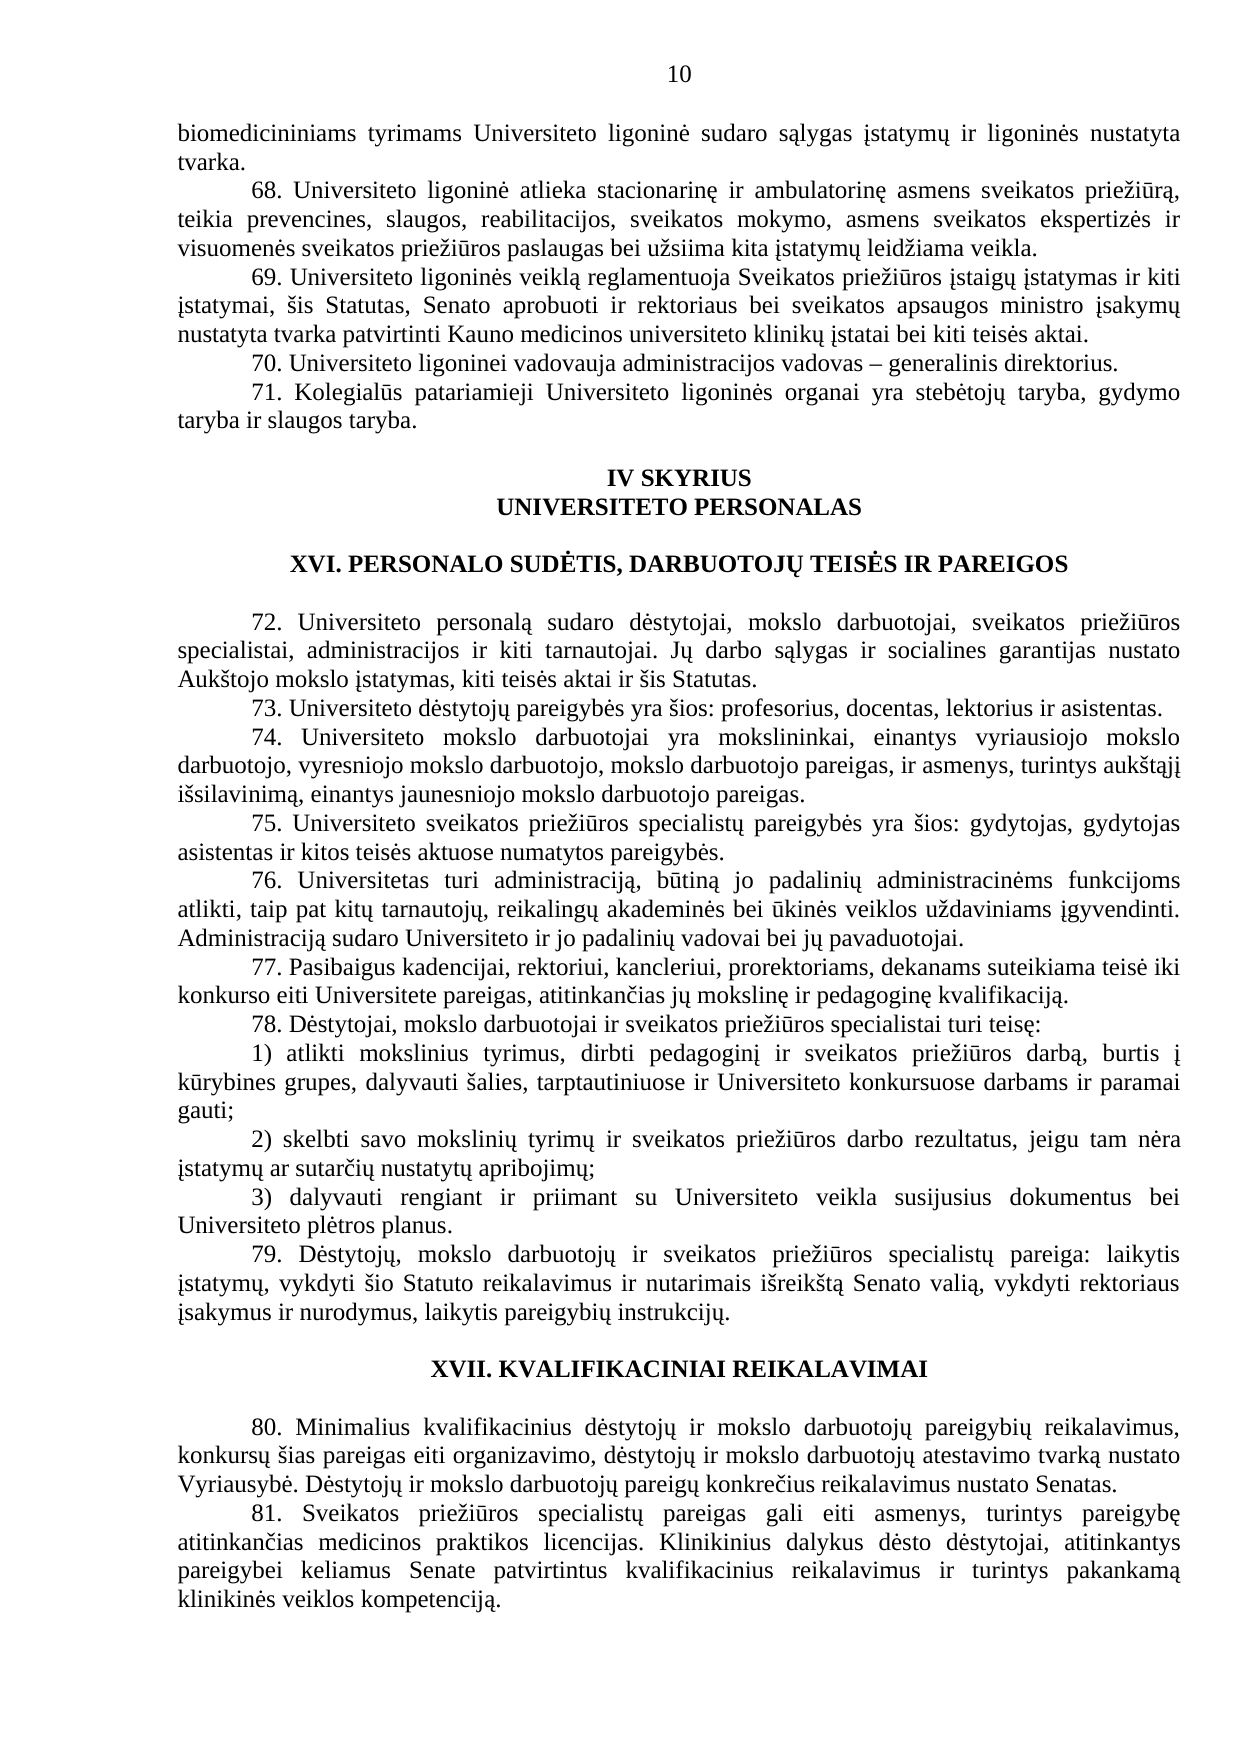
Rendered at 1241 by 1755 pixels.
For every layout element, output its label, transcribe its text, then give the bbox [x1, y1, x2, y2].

text 70. Universiteto ligoninei vadovauja administracijos vadovas – generalinis direktorius. [177, 348, 1181, 377]
text 73. Universiteto dėstytojų pareigybės yra šios: profesorius, docentas, lektorius ir asistentas. [177, 693, 1181, 722]
text 2) skelbti savo mokslinių tyrimų ir sveikatos priežiūros darbo rezultatus, jeigu tam nėra įstatymų ar sutarčių nustatytų apribojimų; [177, 1124, 1181, 1182]
text 72. Universiteto personalą sudaro dėstytojai, mokslo darbuotojai, sveikatos priežiūros specialistai, administracijos ir kiti tarnautojai. Jų darbo sąlygas ir socialines garantijas nustato Aukštojo mokslo įstatymas, kiti teisės aktai ir šis Statutas. [177, 607, 1181, 693]
text 74. Universiteto mokslo darbuotojai yra mokslininkai, einantys vyriausiojo mokslo darbuotojo, vyresniojo mokslo darbuotojo, mokslo darbuotojo pareigas, ir asmenys, turintys aukštąjį išsilavinimą, einantys jaunesniojo mokslo darbuotojo pareigas. [177, 722, 1181, 808]
text 80. Minimalius kvalifikacinius dėstytojų ir mokslo darbuotojų pareigybių reikalavimus, konkursų šias pareigas eiti organizavimo, dėstytojų ir mokslo darbuotojų atestavimo tvarką nustato Vyriausybė. Dėstytojų ir mokslo darbuotojų pareigų konkrečius reikalavimus nustato Senatas. [177, 1412, 1181, 1498]
text 79. Dėstytojų, mokslo darbuotojų ir sveikatos priežiūros specialistų pareiga: laikytis įstatymų, vykdyti šio Statuto reikalavimus ir nutarimais išreikštą Senato valią, vykdyti rektoriaus įsakymus ir nurodymus, laikytis pareigybių instrukcijų. [177, 1239, 1181, 1326]
text 81. Sveikatos priežiūros specialistų pareigas gali eiti asmenys, turintys pareigybę atitinkančias medicinos praktikos licencijas. Klinikinius dalykus dėsto dėstytojai, atitinkantys pareigybei keliamus Senate patvirtintus kvalifikacinius reikalavimus ir turintys pakankamą klinikinės veiklos kompetenciją. [177, 1498, 1181, 1613]
text 75. Universiteto sveikatos priežiūros specialistų pareigybės yra šios: gydytojas, gydytojas asistentas ir kitos teisės aktuose numatytos pareigybės. [177, 808, 1181, 866]
text 76. Universitetas turi administraciją, būtiną jo padalinių administracinėms funkcijoms atlikti, taip pat kitų tarnautojų, reikalingų akademinės bei ūkinės veiklos uždaviniams įgyvendinti. Administraciją sudaro Universiteto ir jo padalinių vadovai bei jų pavaduotojai. [177, 866, 1181, 952]
text 77. Pasibaigus kadencijai, rektoriui, kancleriui, prorektoriams, dekanams suteikiama teisė iki konkurso eiti Universitete pareigas, atitinkančias jų mokslinę ir pedagoginę kvalifikaciją. [177, 952, 1181, 1009]
text XVII. KVALIFIKACINIAI REIKALAVIMAI [177, 1354, 1181, 1383]
text biomedicininiams tyrimams Universiteto ligoninė sudaro sąlygas įstatymų ir ligoninės nustatyta tvarka. [177, 118, 1181, 176]
text 69. Universiteto ligoninės veiklą reglamentuoja Sveikatos priežiūros įstaigų įstatymas ir kiti įstatymai, šis Statutas, Senato aprobuoti ir rektoriaus bei sveikatos apsaugos ministro įsakymų nustatyta tvarka patvirtinti Kauno medicinos universiteto klinikų įstatai bei kiti teisės aktai. [177, 262, 1181, 348]
text UNIVERSITETO PERSONALAS [177, 492, 1181, 521]
text XVI. PERSONALO SUDĖTIS, DARBUOTOJŲ TEISĖS IR PAREIGOS [177, 549, 1181, 578]
text IV SKYRIUS [177, 463, 1181, 492]
text 71. Kolegialūs patariamieji Universiteto ligoninės organai yra stebėtojų taryba, gydymo taryba ir slaugos taryba. [177, 377, 1181, 434]
text 3) dalyvauti rengiant ir priimant su Universiteto veikla susijusius dokumentus bei Universiteto plėtros planus. [177, 1182, 1181, 1239]
text 1) atlikti mokslinius tyrimus, dirbti pedagoginį ir sveikatos priežiūros darbą, burtis į kūrybines grupes, dalyvauti šalies, tarptautiniuose ir Universiteto konkursuose darbams ir paramai gauti; [177, 1038, 1181, 1124]
text 68. Universiteto ligoninė atlieka stacionarinę ir ambulatorinę asmens sveikatos priežiūrą, teikia prevencines, slaugos, reabilitacijos, sveikatos mokymo, asmens sveikatos ekspertizės ir visuomenės sveikatos priežiūros paslaugas bei užsiima kita įstatymų leidžiama veikla. [177, 176, 1181, 262]
text 78. Dėstytojai, mokslo darbuotojai ir sveikatos priežiūros specialistai turi teisę: [177, 1009, 1181, 1038]
